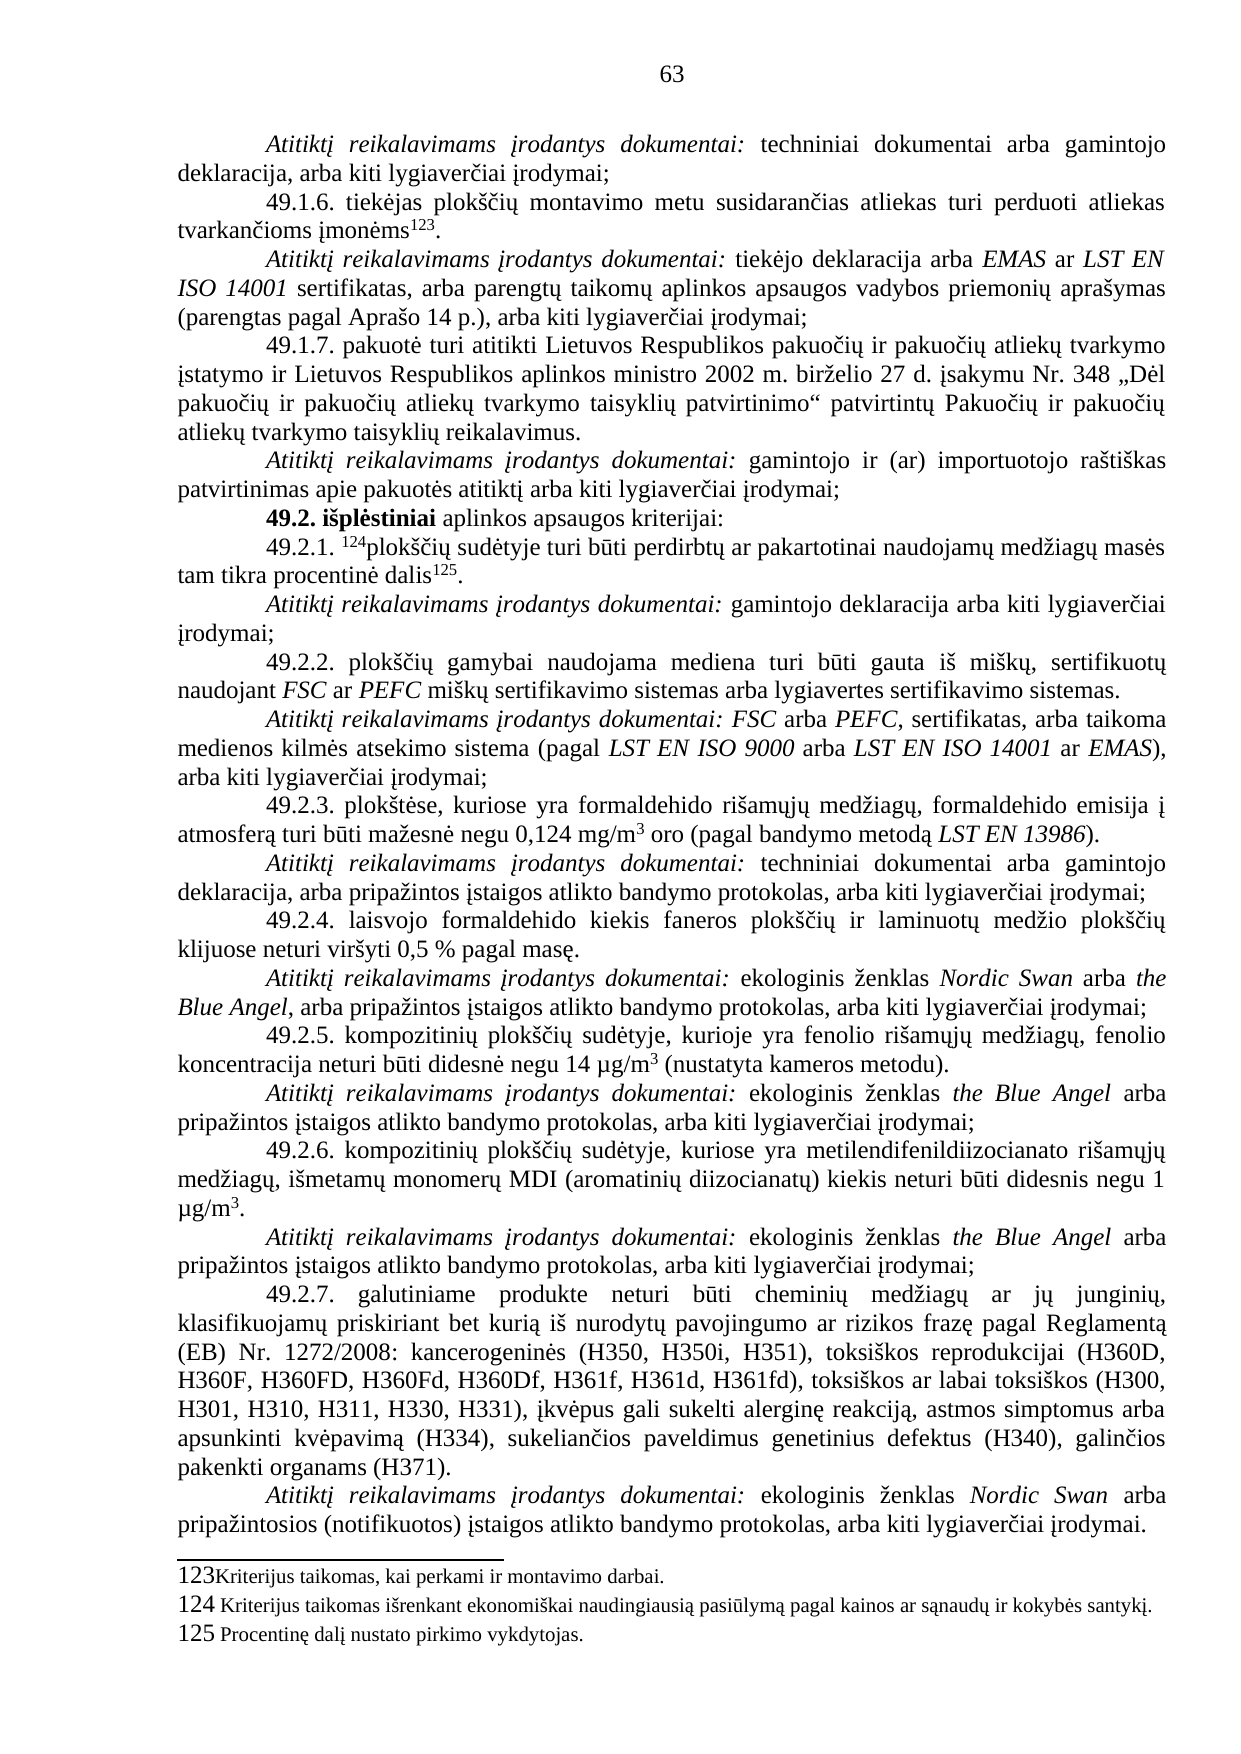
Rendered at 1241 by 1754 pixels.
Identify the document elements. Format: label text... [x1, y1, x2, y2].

text Atitiktį reikalavimams įrodantys dokumentai: gamintojo deklaracija arba kiti lygiaverčiai įrodymai; [177, 589, 1166, 647]
text 49.1.7. pakuotė turi atitikti Lietuvos Respublikos pakuočių ir pakuočių atliekų tvarkymo įstatymo ir Lietuvos Respublikos aplinkos ministro 2002 m. birželio 27 d. įsakymu Nr. 348 „Dėl pakuočių ir pakuočių atliekų tvarkymo taisyklių patvirtinimo“ patvirtintų Pakuočių ir pakuočių atliekų tvarkymo taisyklių reikalavimus. [177, 330, 1166, 445]
text 49.1.6. tiekėjas plokščių montavimo metu susidarančias atliekas turi perduoti atliekas tvarkančioms įmonėms. [177, 187, 1166, 244]
text Procentinę dalį nustato pirkimo vykdytojas. [177, 1618, 1166, 1646]
text Kriterijus taikomas išrenkant ekonomiškai naudingiausią pasiūlymą pagal kainos ar sąnaudų ir kokybės santykį. [177, 1589, 1166, 1618]
text Atitiktį reikalavimams įrodantys dokumentai: ekologinis ženklas Nordic Swan arba pripažintosios (notifikuotos) įstaigos atlikto bandymo protokolas, arba kiti lygiaverčiai įrodymai. [177, 1480, 1166, 1538]
text 49.2.4. laisvojo formaldehido kiekis faneros plokščių ir laminuotų medžio plokščių klijuose neturi viršyti 0,5 % pagal masę. [177, 905, 1166, 963]
text 49.2.5. kompozitinių plokščių sudėtyje, kurioje yra fenolio rišamųjų medžiagų, fenolio koncentracija neturi būti didesnė negu 14 µg/m3 (nustatyta kameros metodu). [177, 1020, 1166, 1078]
text Atitiktį reikalavimams įrodantys dokumentai: FSC arba PEFC, sertifikatas, arba taikoma medienos kilmės atsekimo sistema (pagal LST EN ISO 9000 arba LST EN ISO 14001 ar EMAS), arba kiti lygiaverčiai įrodymai; [177, 704, 1166, 790]
text Atitiktį reikalavimams įrodantys dokumentai: tiekėjo deklaracija arba EMAS ar LST EN ISO 14001 sertifikatas, arba parengtų taikomų aplinkos apsaugos vadybos priemonių aprašymas (parengtas pagal Aprašo 14 p.), arba kiti lygiaverčiai įrodymai; [177, 244, 1166, 330]
text 49.2.6. kompozitinių plokščių sudėtyje, kuriose yra metilendifenildiizocianato rišamųjų medžiagų, išmetamų monomerų MDI (aromatinių diizocianatų) kiekis neturi būti didesnis negu 1 µg/m3. [177, 1135, 1166, 1222]
text Kriterijus taikomas, kai perkami ir montavimo darbai. [177, 1560, 1166, 1589]
text Atitiktį reikalavimams įrodantys dokumentai: ekologinis ženklas the Blue Angel arba pripažintos įstaigos atlikto bandymo protokolas, arba kiti lygiaverčiai įrodymai; [177, 1078, 1166, 1135]
text 49.2.3. plokštėse, kuriose yra formaldehido rišamųjų medžiagų, formaldehido emisija į atmosferą turi būti mažesnė negu 0,124 mg/m3 oro (pagal bandymo metodą LST EN 13986). [177, 790, 1166, 848]
text 49.2.7. galutiniame produkte neturi būti cheminių medžiagų ar jų junginių, klasifikuojamų priskiriant bet kurią iš nurodytų pavojingumo ar rizikos frazę pagal Reglamentą (EB) Nr. 1272/2008: kancerogeninės (H350, H350i, H351), toksiškos reprodukcijai (H360D, H360F, H360FD, H360Fd, H360Df, H361f, H361d, H361fd), toksiškos ar labai toksiškos (H300, H301, H310, H311, H330, H331), įkvėpus gali sukelti alerginę reakciją, astmos simptomus arba apsunkinti kvėpavimą (H334), sukeliančios paveldimus genetinius defektus (H340), galinčios pakenkti organams (H371). [177, 1279, 1166, 1480]
text 49.2.1. plokščių sudėtyje turi būti perdirbtų ar pakartotinai naudojamų medžiagų masės tam tikra procentinė dalis. [177, 532, 1166, 589]
text Atitiktį reikalavimams įrodantys dokumentai: techniniai dokumentai arba gamintojo deklaracija, arba kiti lygiaverčiai įrodymai; [177, 129, 1166, 187]
text 49.2. išplėstiniai aplinkos apsaugos kriterijai: [177, 503, 1166, 532]
text Atitiktį reikalavimams įrodantys dokumentai: techniniai dokumentai arba gamintojo deklaracija, arba pripažintos įstaigos atlikto bandymo protokolas, arba kiti lygiaverčiai įrodymai; [177, 848, 1166, 905]
text Atitiktį reikalavimams įrodantys dokumentai: ekologinis ženklas Nordic Swan arba the Blue Angel, arba pripažintos įstaigos atlikto bandymo protokolas, arba kiti lygiaverčiai įrodymai; [177, 963, 1166, 1020]
text 49.2.2. plokščių gamybai naudojama mediena turi būti gauta iš miškų, sertifikuotų naudojant FSC ar PEFC miškų sertifikavimo sistemas arba lygiavertes sertifikavimo sistemas. [177, 647, 1166, 704]
text Atitiktį reikalavimams įrodantys dokumentai: gamintojo ir (ar) importuotojo raštiškas patvirtinimas apie pakuotės atitiktį arba kiti lygiaverčiai įrodymai; [177, 445, 1166, 503]
text Atitiktį reikalavimams įrodantys dokumentai: ekologinis ženklas the Blue Angel arba pripažintos įstaigos atlikto bandymo protokolas, arba kiti lygiaverčiai įrodymai; [177, 1222, 1166, 1279]
